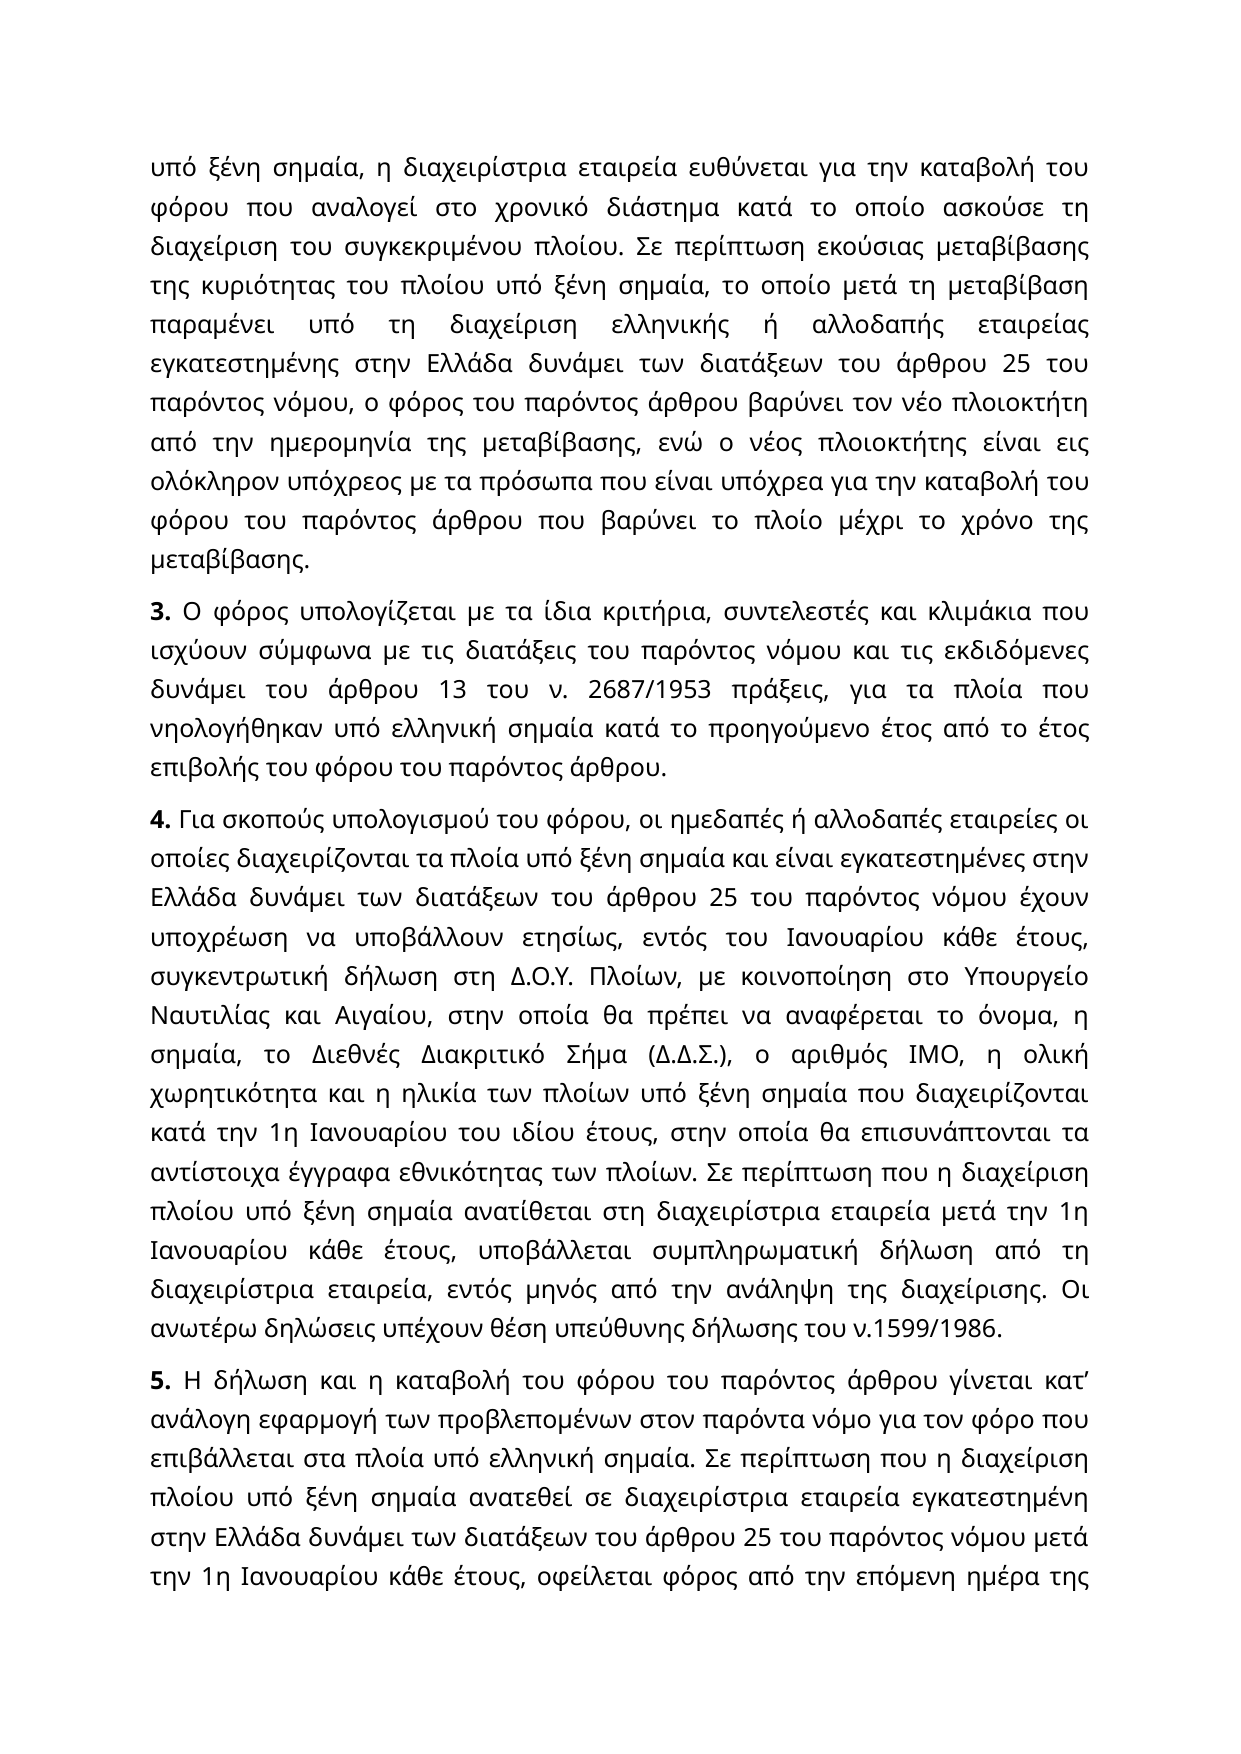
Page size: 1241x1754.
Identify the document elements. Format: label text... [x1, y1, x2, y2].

text 5. Η δήλωση και η καταβολή του φόρου του παρόντος άρθρου γίνεται κατ’ ανάλογη εφαρμογή των προβλεπομένων στον παρόντα νόμο για τον φόρο που επιβάλλεται στα πλοία υπό ελληνική σημαία. Σε περίπτωση που η διαχείριση πλοίου υπό ξένη σημαία ανατεθεί σε διαχειρίστρια εταιρεία εγκατεστημένη στην Ελλάδα δυνάμει των διατάξεων του άρθρου 25 του παρόντος νόμου μετά την 1η Ιανουαρίου κάθε έτους, οφείλεται φόρος από την επόμενη ημέρα της [150, 1362, 1090, 1592]
text 4. Για σκοπούς υπολογισμού του φόρου, οι ημεδαπές ή αλλοδαπές εταιρείες οι οποίες διαχειρίζονται τα πλοία υπό ξένη σημαία και είναι εγκατεστημένες στην Ελλάδα δυνάμει των διατάξεων του άρθρου 25 του παρόντος νόμου έχουν υποχρέωση να υποβάλλουν ετησίως, εντός του Ιανουαρίου κάθε έτους, συγκεντρωτική δήλωση στη Δ.Ο.Υ. Πλοίων, με κοινοποίηση στο Υπουργείο Ναυτιλίας και Αιγαίου, στην οποία θα πρέπει να αναφέρεται το όνομα, η σημαία, το Διεθνές Διακριτικό Σήμα (Δ.Δ.Σ.), ο αριθμός ΙΜΟ, η ολική χωρητικότητα και η ηλικία των πλοίων υπό ξένη σημαία που διαχειρίζονται κατά την 1η Ιανουαρίου του ιδίου έτους, στην οποία θα επισυνάπτονται τα αντίστοιχα έγγραφα εθνικότητας των πλοίων. Σε περίπτωση που η διαχείριση πλοίου υπό ξένη σημαία ανατίθεται στη διαχειρίστρια εταιρεία μετά την 1η Ιανουαρίου κάθε έτους, υποβάλλεται συμπληρωματική δήλωση από τη διαχειρίστρια εταιρεία, εντός μηνός από την ανάληψη της διαχείρισης. Οι ανωτέρω δηλώσεις υπέχουν θέση υπεύθυνης δήλωσης του ν.1599/1986. [150, 802, 1090, 1345]
text υπό ξένη σημαία, η διαχειρίστρια εταιρεία ευθύνεται για την καταβολή του φόρου που αναλογεί στο χρονικό διάστημα κατά το οποίο ασκούσε τη διαχείριση του συγκεκριμένου πλοίου. Σε περίπτωση εκούσιας μεταβίβασης της κυριότητας του πλοίου υπό ξένη σημαία, το οποίο μετά τη μεταβίβαση παραμένει υπό τη διαχείριση ελληνικής ή αλλοδαπής εταιρείας εγκατεστημένης στην Ελλάδα δυνάμει των διατάξεων του άρθρου 25 του παρόντος νόμου, ο φόρος του παρόντος άρθρου βαρύνει τον νέο πλοιοκτήτη από την ημερομηνία της μεταβίβασης, ενώ ο νέος πλοιοκτήτης είναι εις ολόκληρον υπόχρεος με τα πρόσωπα που είναι υπόχρεα για την καταβολή του φόρου του παρόντος άρθρου που βαρύνει το πλοίο μέχρι το χρόνο της μεταβίβασης. [150, 150, 1090, 576]
text 3. Ο φόρος υπολογίζεται με τα ίδια κριτήρια, συντελεστές και κλιμάκια που ισχύουν σύμφωνα με τις διατάξεις του παρόντος νόμου και τις εκδιδόμενες δυνάμει του άρθρου 13 του ν. 2687/1953 πράξεις, για τα πλοία που νηολογήθηκαν υπό ελληνική σημαία κατά το προηγούμενο έτος από το έτος επιβολής του φόρου του παρόντος άρθρου. [150, 593, 1090, 784]
